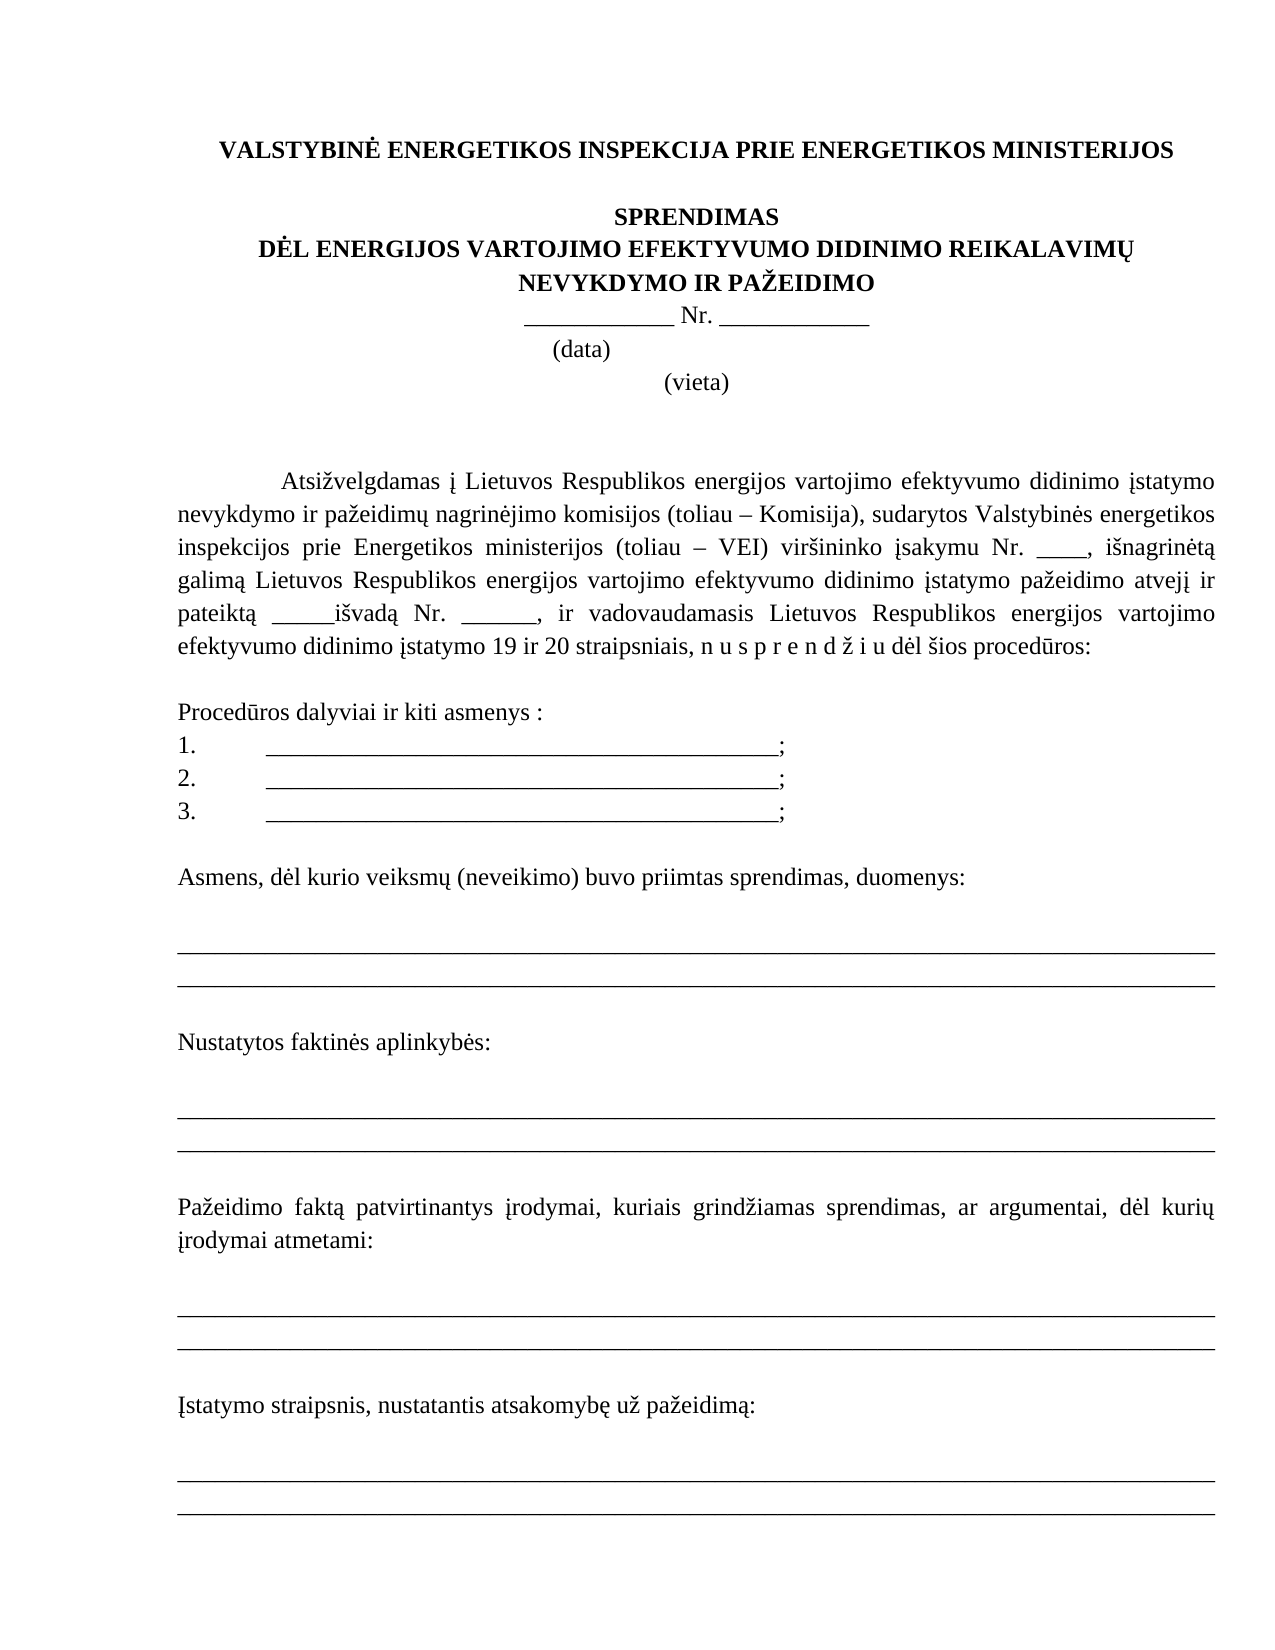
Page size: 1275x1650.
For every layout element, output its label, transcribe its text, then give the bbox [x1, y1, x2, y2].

text SPRENDIMAS [177, 202, 1216, 230]
text ______________________________________________________________________________________________________________________________________________________________________ [177, 1456, 1216, 1518]
text Atsižvelgdamas į Lietuvos Respublikos energijos vartojimo efektyvumo didinimo įstatymo nevykdymo ir pažeidimų nagrinėjimo komisijos (toliau – Komisija), sudarytos Valstybinės energetikos inspekcijos prie Energetikos ministerijos (toliau – VEI) viršininko įsakymu Nr. ____, išnagrinėtą galimą Lietuvos Respublikos energijos vartojimo efektyvumo didinimo įstatymo pažeidimo atvejį ir pateiktą _____išvadą Nr. ______, ir vadovaudamasis Lietuvos Respublikos energijos vartojimo efektyvumo didinimo įstatymo 19 ir 20 straipsniais, n u s p r e n d ž i u dėl šios procedūros: [177, 466, 1216, 659]
text 2. _________________________________________; [177, 763, 1216, 792]
text Procedūros dalyviai ir kiti asmenys : [177, 697, 1216, 726]
text ______________________________________________________________________________________________________________________________________________________________________ [177, 1291, 1216, 1353]
text ______________________________________________________________________________________________________________________________________________________________________ [177, 928, 1216, 990]
text Asmens, dėl kurio veiksmų (neveikimo) buvo priimtas sprendimas, duomenys: [177, 862, 1216, 891]
text (vieta) [177, 367, 1216, 395]
text Pažeidimo faktą patvirtinantys įrodymai, kuriais grindžiamas sprendimas, ar argumentai, dėl kurių įrodymai atmetami: [177, 1192, 1216, 1254]
text Įstatymo straipsnis, nustatantis atsakomybę už pažeidimą: [177, 1390, 1216, 1419]
text (data) [177, 334, 1216, 362]
text 1. _________________________________________; [177, 730, 1216, 759]
text DĖL ENERGIJOS VARTOJIMO EFEKTYVUMO DIDINIMO REIKALAVIMŲ NEVYKDYMO IR PAŽEIDIMO [177, 234, 1216, 296]
text ______________________________________________________________________________________________________________________________________________________________________ [177, 1093, 1216, 1155]
text 3. _________________________________________; [177, 796, 1216, 825]
text ____________ Nr. ____________ [177, 301, 1216, 329]
text Nustatytos faktinės aplinkybės: [177, 1027, 1216, 1056]
text VALSTYBINĖ ENERGETIKOS INSPEKCIJA PRIE ENERGETIKOS MINISTERIJOS [177, 136, 1216, 164]
